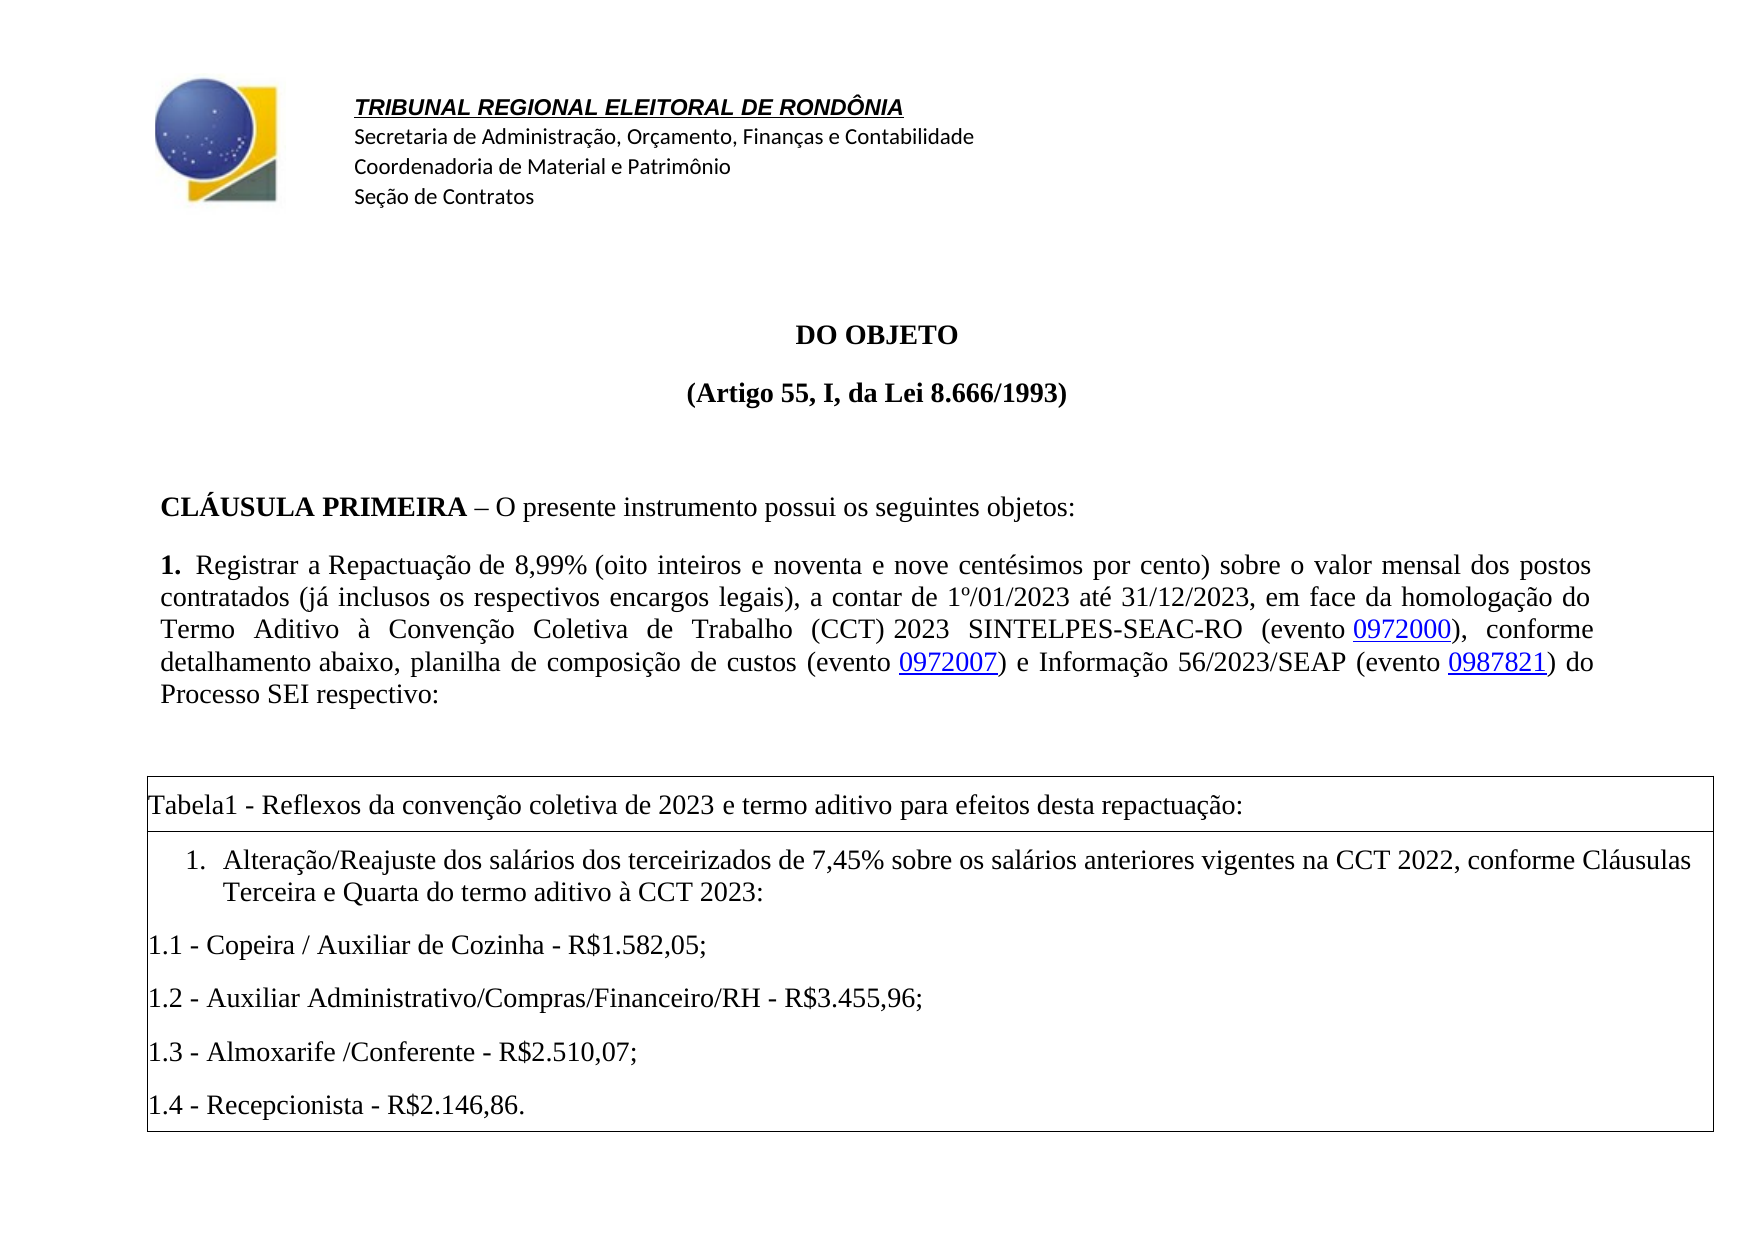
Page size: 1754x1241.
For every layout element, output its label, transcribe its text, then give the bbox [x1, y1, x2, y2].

text 1. Registrar a Repactuação de 8,99% (oito inteiros e noventa e nove centésimos por cento) sobre o valor mensal dos postos contratados (já inclusos os respectivos encargos legais), a contar de 1º/01/2023 até 31/12/2023, em face da homologação do Termo Aditivo à Convenção Coletiva de Trabalho (CCT) 2023 SINTELPES-SEAC-RO (evento 0972000), conforme detalhamento abaixo, planilha de composição de custos (evento 0972007) e Informação 56/2023/SEAP (evento 0987821) do Processo SEI respectivo: [160, 548, 1594, 710]
table_header Tabela1 - Reflexos da convenção coletiva de 2023 e termo aditivo para efeitos desta repactuação: [148, 777, 1713, 831]
text (Artigo 55, I, da Lei 8.666/1993) [160, 376, 1594, 408]
text DO OBJETO [160, 318, 1594, 351]
text CLÁUSULA PRIMEIRA – O presente instrumento possui os seguintes objetos: [160, 490, 1594, 523]
table_cell Alteração/Reajuste dos salários dos terceirizados de 7,45% sobre os salários anteriores vigentes na CCT 2022, conforme Cláusulas Terceira e Quarta do termo aditivo à CCT 2023: 1.1 - Copeira / Auxiliar de Cozinha - R$1.582,05; 1.2 - Auxiliar Administrativo/Compras/Financeiro/RH - R$3.455,96; 1.3 - Almoxarife /Conferente - R$2.510,07; 1.4 - Recepcionista - R$2.146,86. [148, 832, 1713, 1131]
